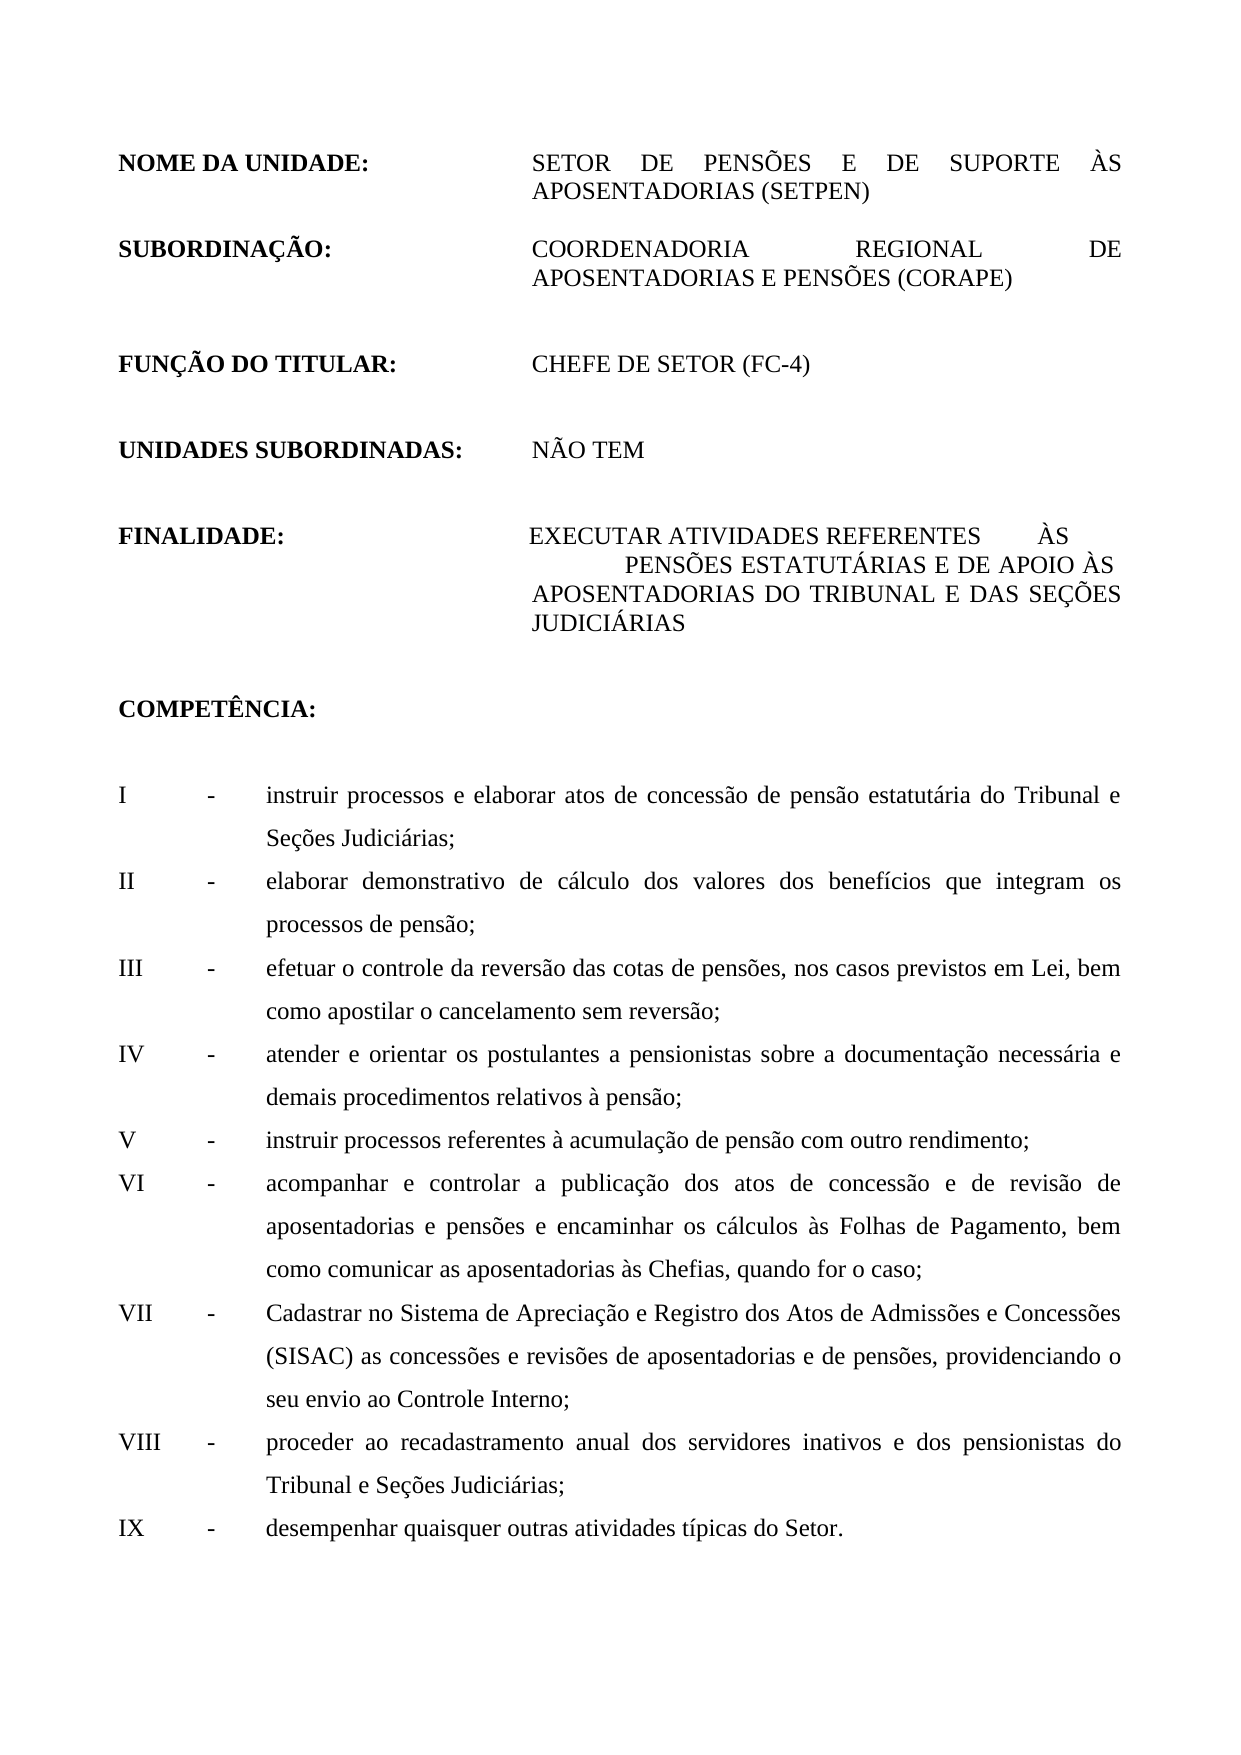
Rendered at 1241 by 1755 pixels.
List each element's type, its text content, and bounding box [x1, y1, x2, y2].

text FINALIDADE: EXECUTAR ATIVIDADES REFERENTES ÀS [118, 521, 1122, 550]
text SUBORDINAÇÃO: COORDENADORIA REGIONAL DE APOSENTADORIAS E PENSÕES (CORAPE) [118, 234, 1122, 291]
text IX - desempenhar quaisquer outras atividades típicas do Setor. [118, 1513, 1122, 1542]
text COMPETÊNCIA: [118, 694, 1122, 723]
text VII - Cadastrar no Sistema de Apreciação e Registro dos Atos de Admissões e Concessões (SISAC) as concessões e revisões de aposentadorias e de pensões, providenciando o seu envio ao Controle Interno; [118, 1298, 1122, 1413]
text V - instruir processos referentes à acumulação de pensão com outro rendimento; [118, 1125, 1122, 1154]
text PENSÕES ESTATUTÁRIAS E DE APOIO ÀS APOSENTADORIAS DO TRIBUNAL E DAS SEÇÕES JUDICIÁRIAS [118, 550, 1122, 636]
text VI - acompanhar e controlar a publicação dos atos de concessão e de revisão de aposentadorias e pensões e encaminhar os cálculos às Folhas de Pagamento, bem como comunicar as aposentadorias às Chefias, quando for o caso; [118, 1168, 1122, 1283]
text I - instruir processos e elaborar atos de concessão de pensão estatutária do Tribunal e Seções Judiciárias; [118, 780, 1122, 852]
text IV - atender e orientar os postulantes a pensionistas sobre a documentação necessária e demais procedimentos relativos à pensão; [118, 1039, 1122, 1111]
text VIII - proceder ao recadastramento anual dos servidores inativos e dos pensionistas do Tribunal e Seções Judiciárias; [118, 1427, 1122, 1499]
text III - efetuar o controle da reversão das cotas de pensões, nos casos previstos em Lei, bem como apostilar o cancelamento sem reversão; [118, 953, 1122, 1024]
text NOME DA UNIDADE: SETOR DE PENSÕES E DE SUPORTE ÀS APOSENTADORIAS (SETPEN) [118, 148, 1122, 205]
text FUNÇÃO DO TITULAR: CHEFE DE SETOR (FC-4) [118, 349, 1122, 378]
text UNIDADES SUBORDINADAS: NÃO TEM [118, 435, 1122, 464]
text II - elaborar demonstrativo de cálculo dos valores dos benefícios que integram os processos de pensão; [118, 866, 1122, 938]
